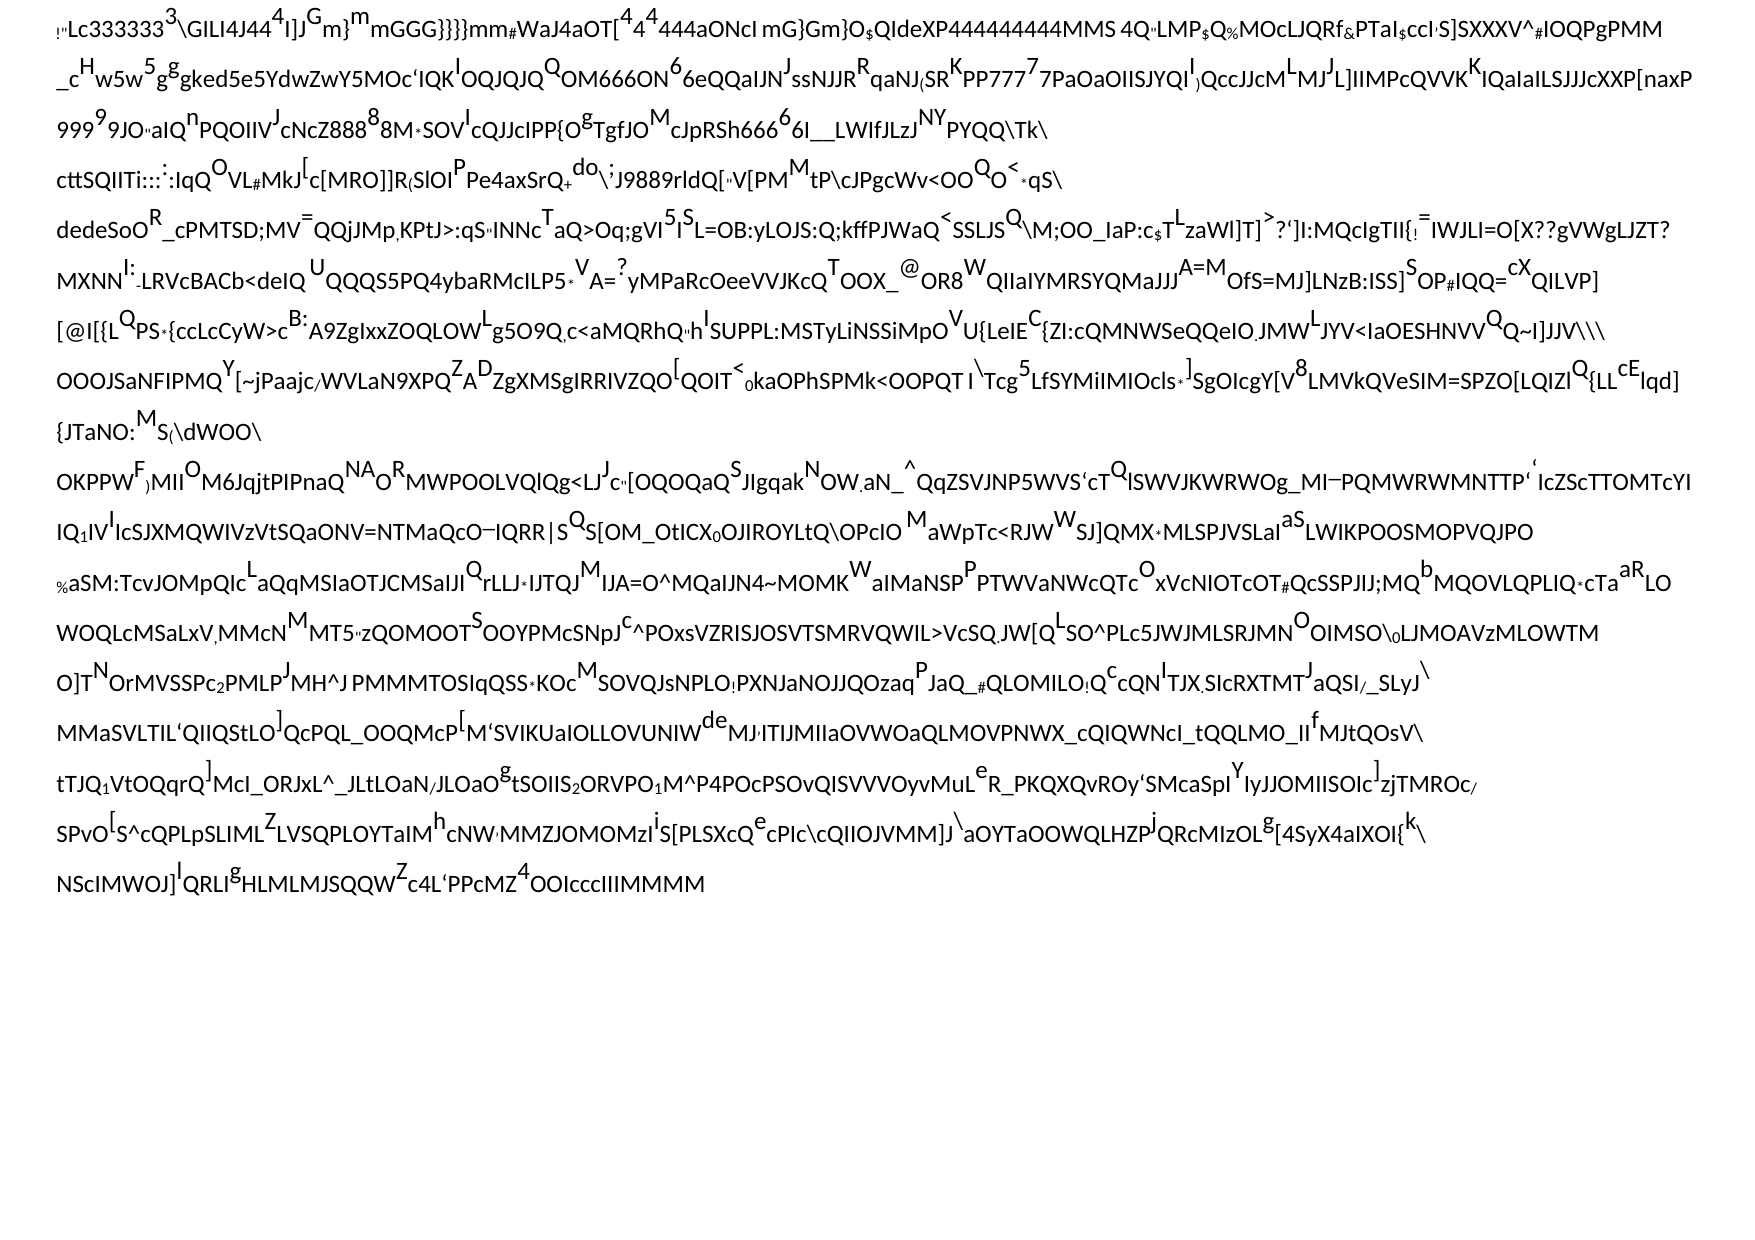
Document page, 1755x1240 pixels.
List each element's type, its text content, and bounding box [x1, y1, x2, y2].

text !"Lc3333333\GILI4J444I]JGm}mmGGG}}}}mm#WaJ4aOT[444444aONcI mG}Gm}O$QIdeXP444444444MMS 4Q"LMP$Q%MOcLJQRf&PTaI$ccI’S]SXXXV^#IOQPgPMM _cHw5w5gggked5e5YdwZwY5MOc‘IQKIOQJQJQQOM666ON66eQQaIJNJssNJJRRqaNJ(SRKPP77777PaOaOIISJYQII)QccJJcMLMJJL]IIMPcQVVKKIQaIaILSJJJcXXP[naxP99999JO"aIQnPQOIIVJcNcZ88888M*SOVIcQJJcIPP{OgTgfJOMcJpRSh66666I__LWIfJLzJNYPYQQ\Tk\cttSQIITi:::::IqQOVL#MkJ[c[MRO]]R(SlOIPPe4axSrQ+do\;J9889rldQ["V[PMMtP\cJPgcWv<OOQO<*qS\dedeSoOR_cPMTSD;MV=QQjJMp,KPtJ>:qS"INNcTaQ>Oq;gVI5ISL=OB:yLOJS:Q;kffPJWaQ<SSLJSQ\M;OO_IaP:c$TLzaWl]T]>?‘]I:MQcIgTII{!=IWJLI=O[X??gVWgLJZT?MXNNI:-LRVcBACb<deIQ UQQQS5PQ4ybaRMcILP5*VA=?yMPaRcOeeVVJKcQTOOX_@OR8WQIIaIYMRSYQMaJJJA=MOfS=MJ]LNzB:ISS]SOP#IQQ=cXQILVP][@I[{LQPS*{ccLcCyW>cB:A9ZgIxxZOQLOWLg5O9Q,c<aMQRhQ"hISUPPL:MSTyLiNSSiMpOVU{LeIEC{ZI:cQMNWSeQQeIO.JMWLJYV<IaOESHNVVQQ~I]JJV\\\OOOJSaNFIPMQY[~jPaajc/WVLaN9XPQZADZgXMSgIRRIVZQO[QOIT<0kaOPhSPMk<OOPQT I\Tcg5LfSYMiIMIOcls*]SgOIcgY[V8LMVkQVeSIM=SPZO[LQIZlQ{LLcElqd]{JTaNO:MS(\dWOO\OKPPWF)MIIOM6JqjtPIPnaQNAORMWPOOLVQlQg<LJJc"[OQOQaQSJIgqakNOW.aN_^QqZSVJNP5WVS‘cTQlSWVJKWRWOg_MI_PQMWRWMNTTP‘‘IcZScTTOMTcYIIQ1IVIIcSJXMQWIVzVtSQaONV=NTMaQcO_IQRR|SQS[OM_OtICX0OJIROYLtQ\OPcIO MaWpTc<RJWWSJ]QMX*MLSPJVSLaIaSLWIKPOOSMOPVQJPO%aSM:TcvJOMpQIcLaQqMSIaOTJCMSaIJIQrLLJ*IJTQJMIJA=O^MQaIJN4~MOMKWaIMaNSPPPTWVaNWcQTcOxVcNIOTcOT#QcSSPJIJ;MQbMQOVLQPLIQ*cTaaRLOWOQLcMSaLxV,MMcNMMT5"zQOMOOTSOOYPMcSNpJc^POxsVZRISJOSVTSMRVQWIL>VcSQ.JW[QLSO^PLc5JWJMLSRJMNOOIMSO\0LJMOAVzMLOWTM O]TNOrMVSSPc2PMLPJMH^J PMMMTOSIqQSS*KOcMSOVQJsNPLO!PXNJaNOJJQOzaqPJaQ_#QLOMILO!QccQNITJX.SIcRXTMTJaQSI/_SLyJ\MMaSVLTIL‘QIIQStLO]QcPQL_OOQMcP[M‘SVIKUaIOLLOVUNIWdeMJ’ITIJMIIaOVWOaQLMOVPNWX_cQIQWNcI_tQQLMO_IIfMJtQOsV\tTJQ1VtOQqrQ]McI_ORJxL^_JLtLOaN/JLOaOgtSOIIS2ORVPO1M^P4POcPSOvQISVVVOyvMuLeR_PKQXQvROy‘SMcaSpIYIyJJOMIISOIc]zjTMROc/SPvO[S^cQPLpSLIMLZLVSQPLOYTaIMhcNW’MMZJOMOMzIiS[PLSXcQecPIc\cQIIOJVMM]J\aOYTaOOWQLHZPjQRcMIzOLg[4SyX4aIXOI{k\NScIMWOJ]lQRLIgHLMLMJSQQWZc4L‘PPcMZ4OOIcccIIIMMMM [55, 0, 1693, 902]
